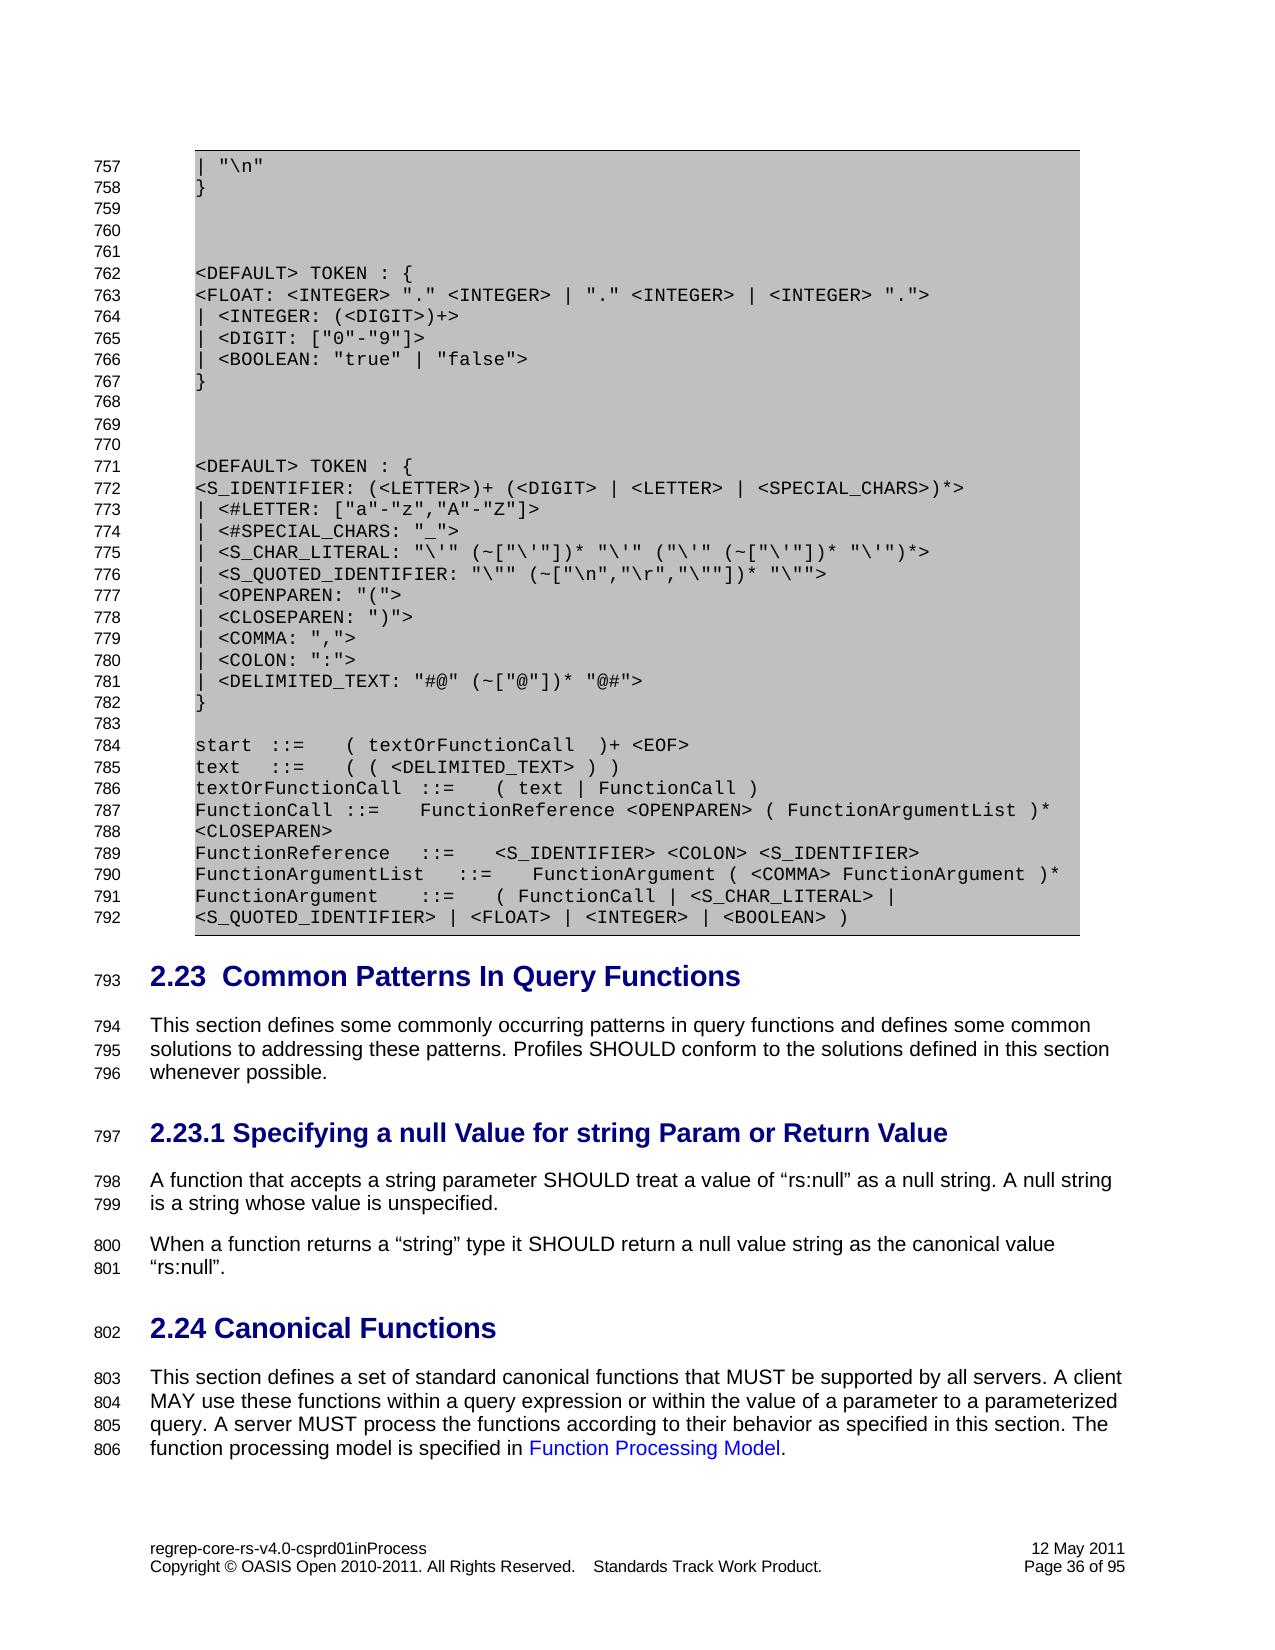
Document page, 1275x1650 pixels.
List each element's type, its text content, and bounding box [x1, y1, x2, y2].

text <DEFAULT> TOKEN : { [195, 257, 1080, 279]
text start ::= ( textOrFunctionCall )+ <EOF> [195, 729, 1080, 751]
text <FLOAT: <INTEGER> "." <INTEGER> | "." <INTEGER> | <INTEGER> "."> [195, 279, 1080, 300]
text This section defines a set of standard canonical functions that MUST be supported by all servers. A client MAY use these functions within a query expression or within the value of a parameter to a parameterized query. A server MUST process the functions according to their behavior as specified in this section. The function processing model is specified in Function Processing Model. [150, 1366, 1125, 1460]
subtitle Common Patterns In Query Functions [150, 960, 1125, 993]
text } [195, 686, 1080, 708]
text | <COMMA: ","> [195, 622, 1080, 643]
text textOrFunctionCall ::= ( text | FunctionCall ) [195, 772, 1080, 794]
text | <S_CHAR_LITERAL: "\'" (~["\'"])* "\'" ("\'" (~["\'"])* "\'")*> [195, 536, 1080, 558]
text | <DELIMITED_TEXT: "#@" (~["@"])* "@#"> [195, 665, 1080, 686]
text } [195, 364, 1080, 386]
text | <DIGIT: ["0"-"9"]> [195, 322, 1080, 343]
text | <INTEGER: (<DIGIT>)+> [195, 300, 1080, 322]
text | <CLOSEPAREN: ")"> [195, 601, 1080, 622]
subtitle Specifying a null Value for string Param or Return Value [150, 1117, 1125, 1147]
text <DEFAULT> TOKEN : { [195, 450, 1080, 472]
text FunctionCall ::= FunctionReference <OPENPAREN> ( FunctionArgumentList )* <CLOSEPAREN> [195, 794, 1080, 837]
text This section defines some commonly occurring patterns in query functions and defines some common solutions to addressing these patterns. Profiles SHOULD conform to the solutions defined in this section whenever possible. [150, 1013, 1125, 1084]
text FunctionArgumentList ::= FunctionArgument ( <COMMA> FunctionArgument )* [195, 858, 1080, 879]
text FunctionReference ::= <S_IDENTIFIER> <COLON> <S_IDENTIFIER> [195, 837, 1080, 858]
text | <BOOLEAN: "true" | "false"> [195, 343, 1080, 364]
text | <#LETTER: ["a"-"z","A"-"Z"]> [195, 493, 1080, 515]
text | <COLON: ":"> [195, 643, 1080, 665]
subtitle Canonical Functions [150, 1312, 1125, 1345]
text A function that accepts a string parameter SHOULD treat a value of “rs:null” as a null string. A null string is a string whose value is unspecified. [150, 1168, 1125, 1215]
text | "\n" [195, 151, 1080, 171]
text | <#SPECIAL_CHARS: "_"> [195, 515, 1080, 536]
text <S_IDENTIFIER: (<LETTER>)+ (<DIGIT> | <LETTER> | <SPECIAL_CHARS>)*> [195, 472, 1080, 493]
text | <OPENPAREN: "("> [195, 579, 1080, 601]
text } [195, 171, 1080, 193]
text When a function returns a “string” type it SHOULD return a null value string as the canonical value “rs:null”. [150, 1232, 1125, 1279]
text FunctionArgument ::= ( FunctionCall | <S_CHAR_LITERAL> | <S_QUOTED_IDENTIFIER> | <FLOAT> | <INTEGER> | <BOOLEAN> ) [195, 879, 1080, 935]
text text ::= ( ( <DELIMITED_TEXT> ) ) [195, 751, 1080, 772]
text | <S_QUOTED_IDENTIFIER: "\"" (~["\n","\r","\""])* "\""> [195, 558, 1080, 579]
